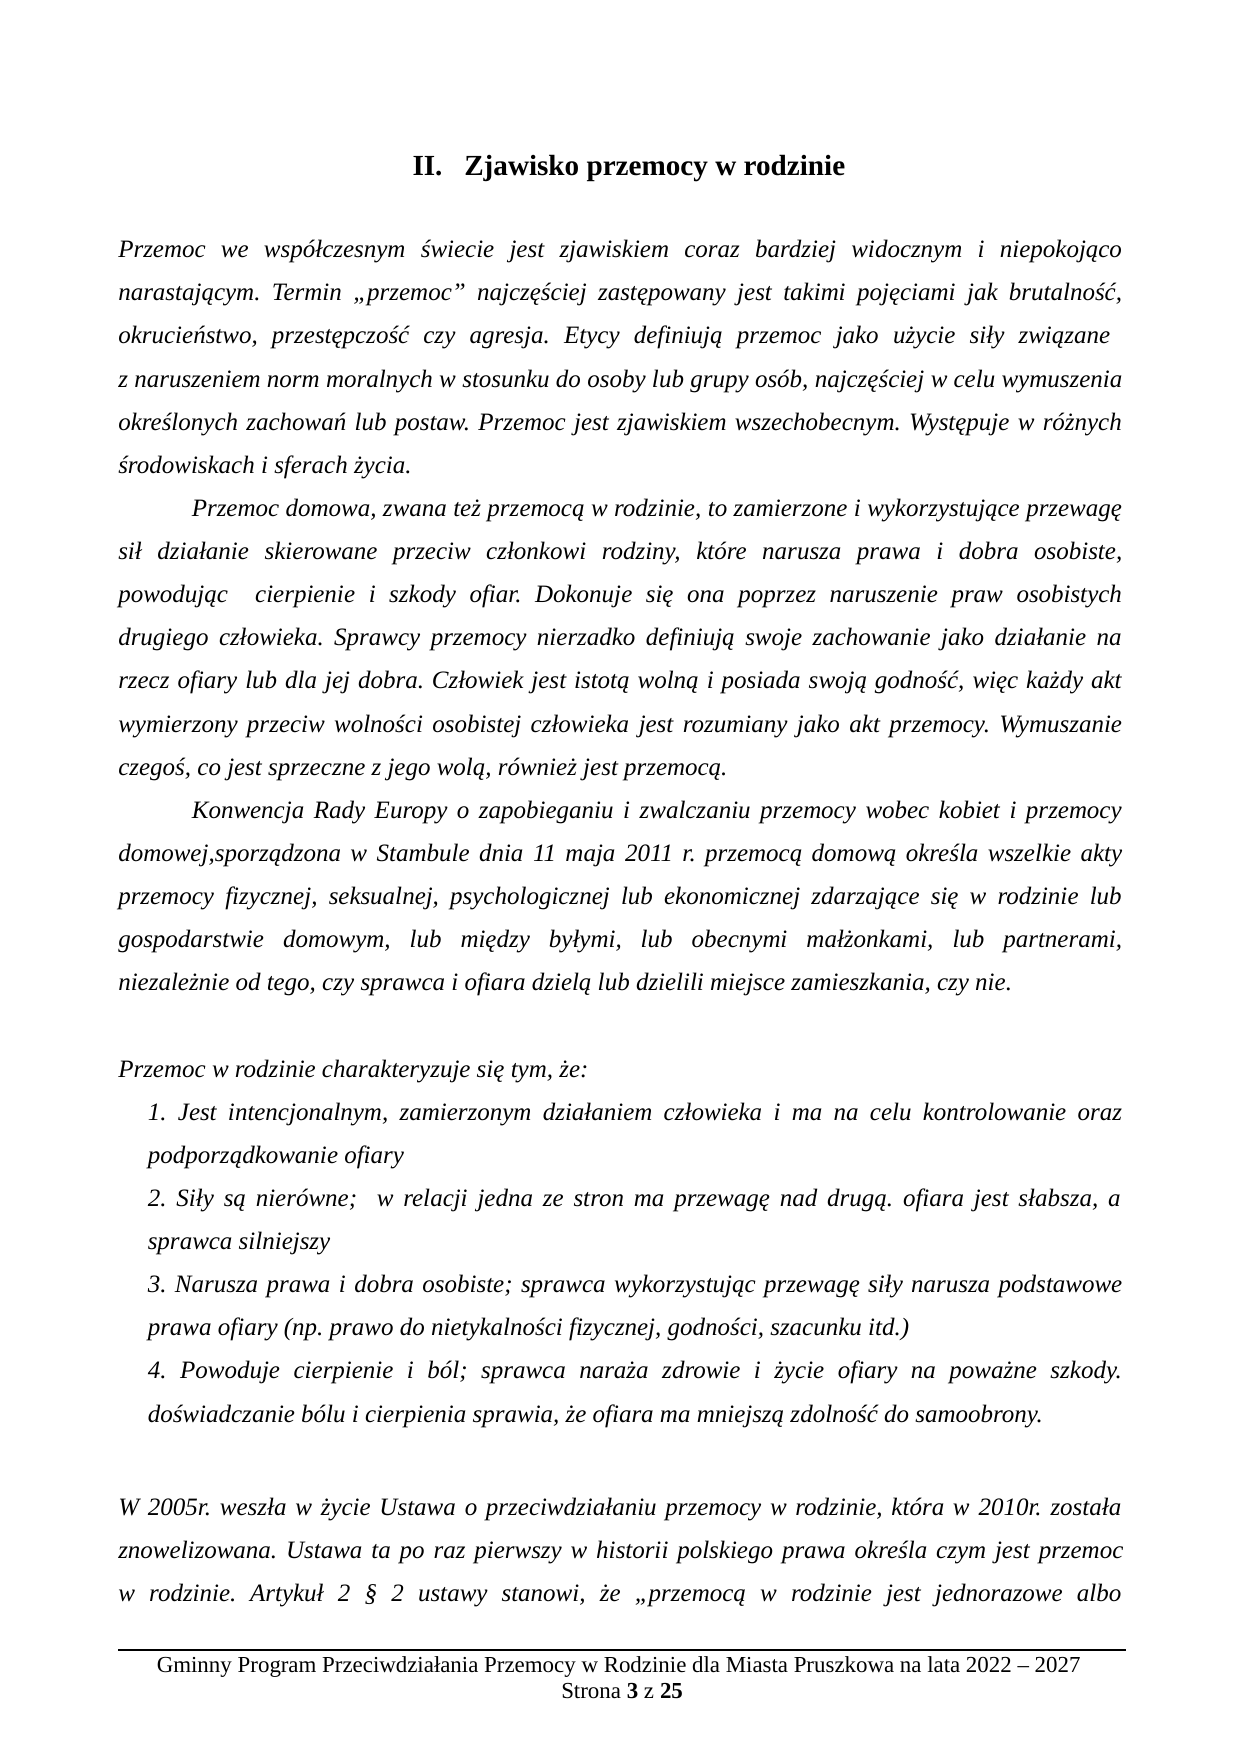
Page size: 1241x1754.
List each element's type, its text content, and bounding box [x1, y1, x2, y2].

text 1. Jest intencjonalnym, zamierzonym działaniem człowieka i ma na celu kontrolowanie oraz podporządkowanie ofiary [148, 1097, 1126, 1169]
text Przemoc domowa, zwana też przemocą w rodzinie, to zamierzone i wykorzystujące przewagę sił działanie skierowane przeciw członkowi rodziny, które narusza prawa i dobra osobiste, powodując cierpienie i szkody ofiar. Dokonuje się ona poprzez naruszenie praw osobistych drugiego człowieka. Sprawcy przemocy nierzadko definiują swoje zachowanie jako działanie na rzecz ofiary lub dla jej dobra. Człowiek jest istotą wolną i posiada swoją godność, więc każdy akt wymierzony przeciw wolności osobistej człowieka jest rozumiany jako akt przemocy. Wymuszanie czegoś, co jest sprzeczne z jego wolą, również jest przemocą. [118, 493, 1126, 781]
text Konwencja Rady Europy o zapobieganiu i zwalczaniu przemocy wobec kobiet i przemocy domowej,sporządzona w Stambule dnia 11 maja 2011 r. przemocą domową określa wszelkie akty przemocy fizycznej, seksualnej, psychologicznej lub ekonomicznej zdarzające się w rodzinie lub gospodarstwie domowym, lub między byłymi, lub obecnymi małżonkami, lub partnerami, niezależnie od tego, czy sprawca i ofiara dzielą lub dzielili miejsce zamieszkania, czy nie. [118, 795, 1126, 996]
text W 2005r. weszła w życie Ustawa o przeciwdziałaniu przemocy w rodzinie, która w 2010r. została znowelizowana. Ustawa ta po raz pierwszy w historii polskiego prawa określa czym jest przemoc w rodzinie. Artykuł 2 § 2 ustawy stanowi, że „przemocą w rodzinie jest jednorazowe albo [118, 1492, 1126, 1607]
text II. Zjawisko przemocy w rodzinie [339, 148, 1126, 182]
text 2. Siły są nierówne; w relacji jedna ze stron ma przewagę nad drugą. ofiara jest słabsza, a sprawca silniejszy [148, 1183, 1126, 1255]
text 4. Powoduje cierpienie i ból; sprawca naraża zdrowie i życie ofiary na poważne szkody. doświadczanie bólu i cierpienia sprawia, że ofiara ma mniejszą zdolność do samoobrony. [148, 1356, 1126, 1427]
text Przemoc w rodzinie charakteryzuje się tym, że: [118, 1054, 1126, 1082]
text Przemoc we współczesnym świecie jest zjawiskiem coraz bardziej widocznym i niepokojąco narastającym. Termin „przemoc” najczęściej zastępowany jest takimi pojęciami jak brutalność, okrucieństwo, przestępczość czy agresja. Etycy definiują przemoc jako użycie siły związane z naruszeniem norm moralnych w stosunku do osoby lub grupy osób, najczęściej w celu wymuszenia określonych zachowań lub postaw. Przemoc jest zjawiskiem wszechobecnym. Występuje w różnych środowiskach i sferach życia. [118, 234, 1126, 479]
text 3. Narusza prawa i dobra osobiste; sprawca wykorzystując przewagę siły narusza podstawowe prawa ofiary (np. prawo do nietykalności fizycznej, godności, szacunku itd.) [148, 1269, 1126, 1341]
